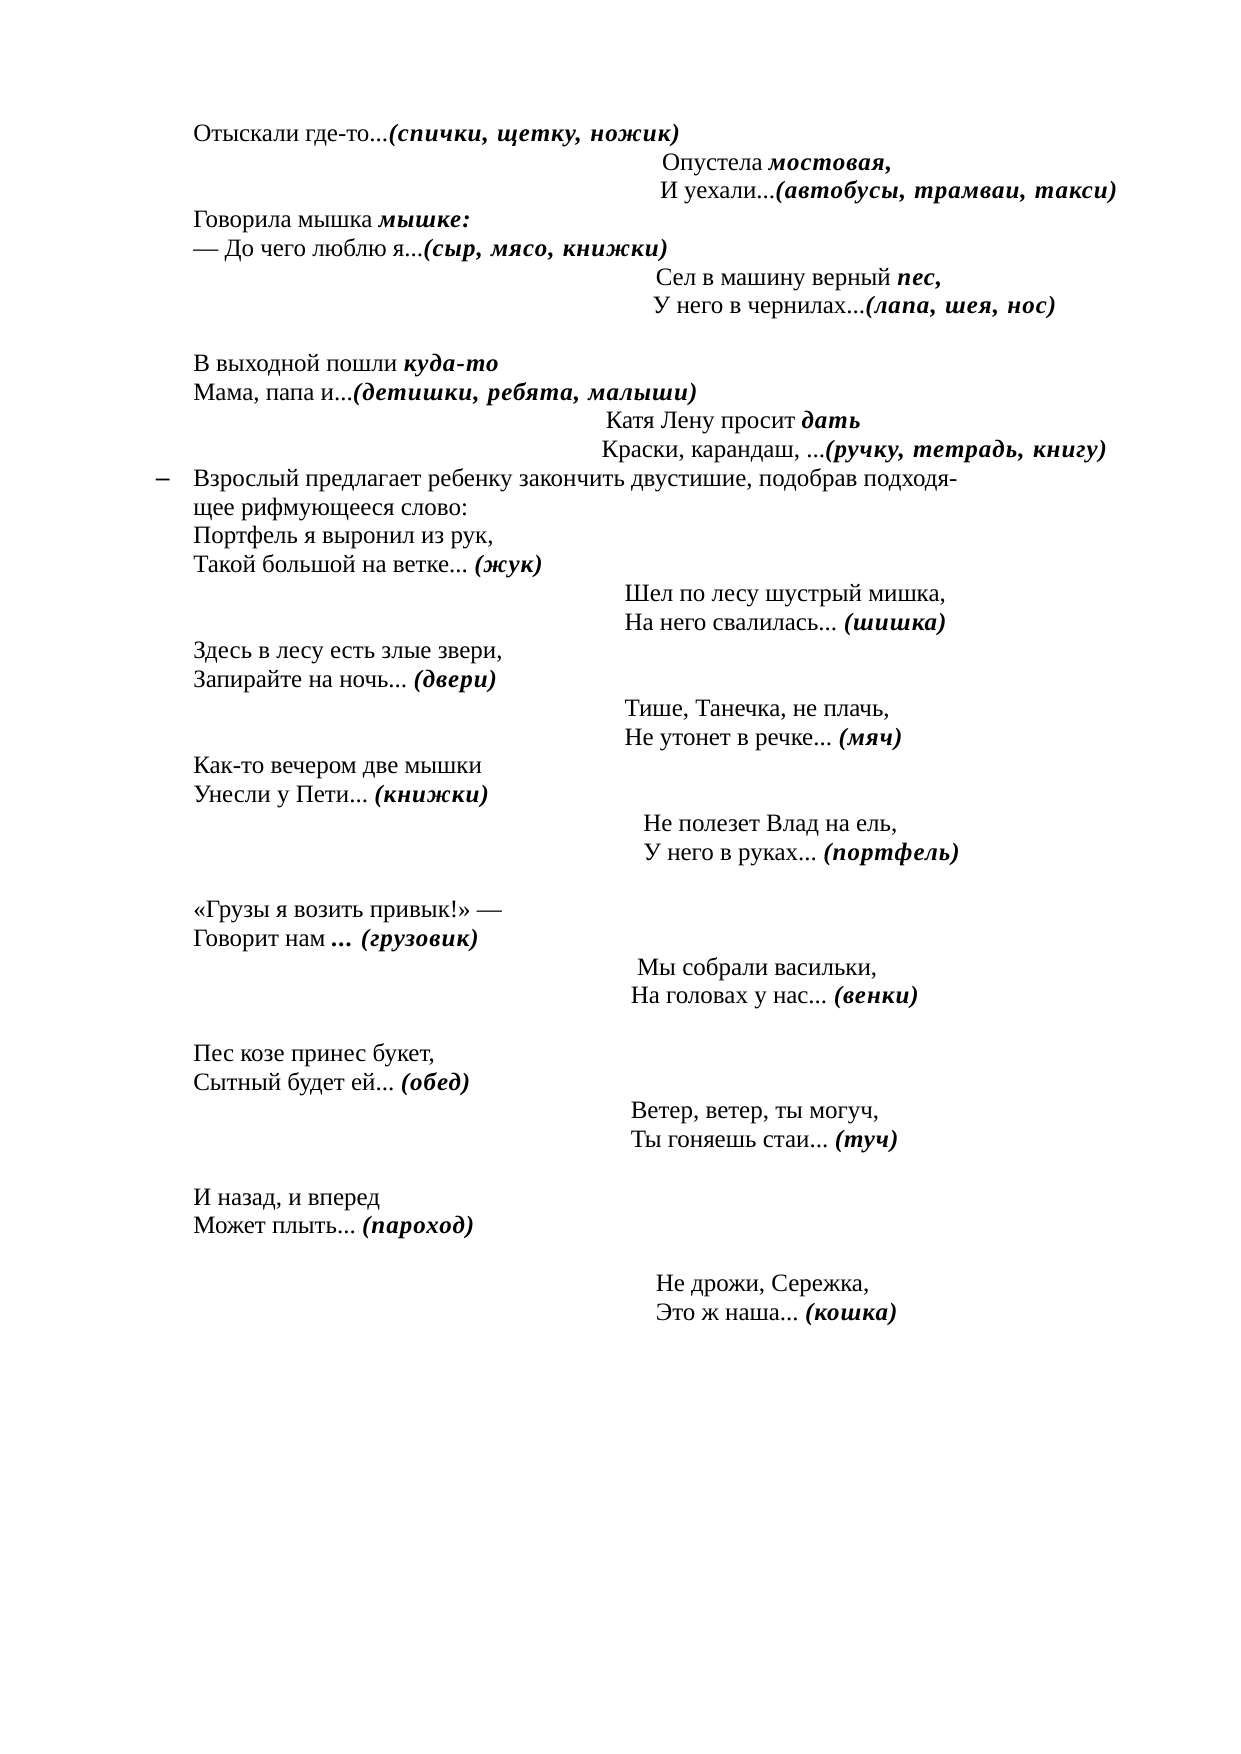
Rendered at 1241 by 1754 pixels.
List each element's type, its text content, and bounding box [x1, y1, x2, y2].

list Мы собрали васильки, На головах у нас... (венки) [156, 952, 1122, 1009]
list Как-то вечером две мышки Унесли у Пети... (книжки) [156, 751, 1122, 808]
list И назад, и вперед [156, 1182, 1122, 1211]
list Взрослый предлагает ребенку закончить двустишие, подобрав подходя- щее рифмующееся слово: [156, 463, 1122, 521]
list Шел по лесу шустрый мишка, На него свалилась... (шишка) [156, 578, 1122, 636]
list Мама, папа и...(детишки, ребята, малыши) [156, 377, 1122, 406]
list Пес козе принес букет, Сытный будет ей... (обед) [156, 1038, 1122, 1096]
list В выходной пошли куда-то [156, 348, 1122, 377]
list Сел в машину верный пес, У него в чернилах...(лапа, шея, нос) [156, 262, 1122, 319]
list Не полезет Влад на ель, [156, 808, 1122, 837]
list Ветер, ветер, ты могуч, Ты гоняешь стаи... (туч) [156, 1096, 1122, 1153]
list Здесь в лесу есть злые звери, Запирайте на ночь... (двери) [156, 636, 1122, 693]
list Говорила мышка мышке: — До чего люблю я...(сыр, мясо, книжки) [156, 204, 1122, 262]
list Портфель я выронил из рук, Такой большой на ветке... (жук) [156, 521, 1122, 578]
list Опустела мостовая, [156, 147, 1122, 176]
list «Грузы я возить привык!» — Говорит нам ... (грузовик) [156, 894, 1122, 952]
list Катя Лену просит дать Краски, карандаш, ...(ручку, тетрадь, книгу) [156, 406, 1122, 463]
list И уехали...(автобусы, трамваи, такси) [156, 176, 1122, 204]
list Не дрожи, Сережка, Это ж наша... (кошка) [156, 1268, 1122, 1326]
list У него в руках... (портфель) [156, 837, 1122, 866]
list Может плыть... (пароход) [156, 1211, 1122, 1239]
list Отыскали где-то...(спички, щетку, ножик) [156, 118, 1122, 147]
list Тише, Танечка, не плачь, Не утонет в речке... (мяч) [156, 693, 1122, 751]
